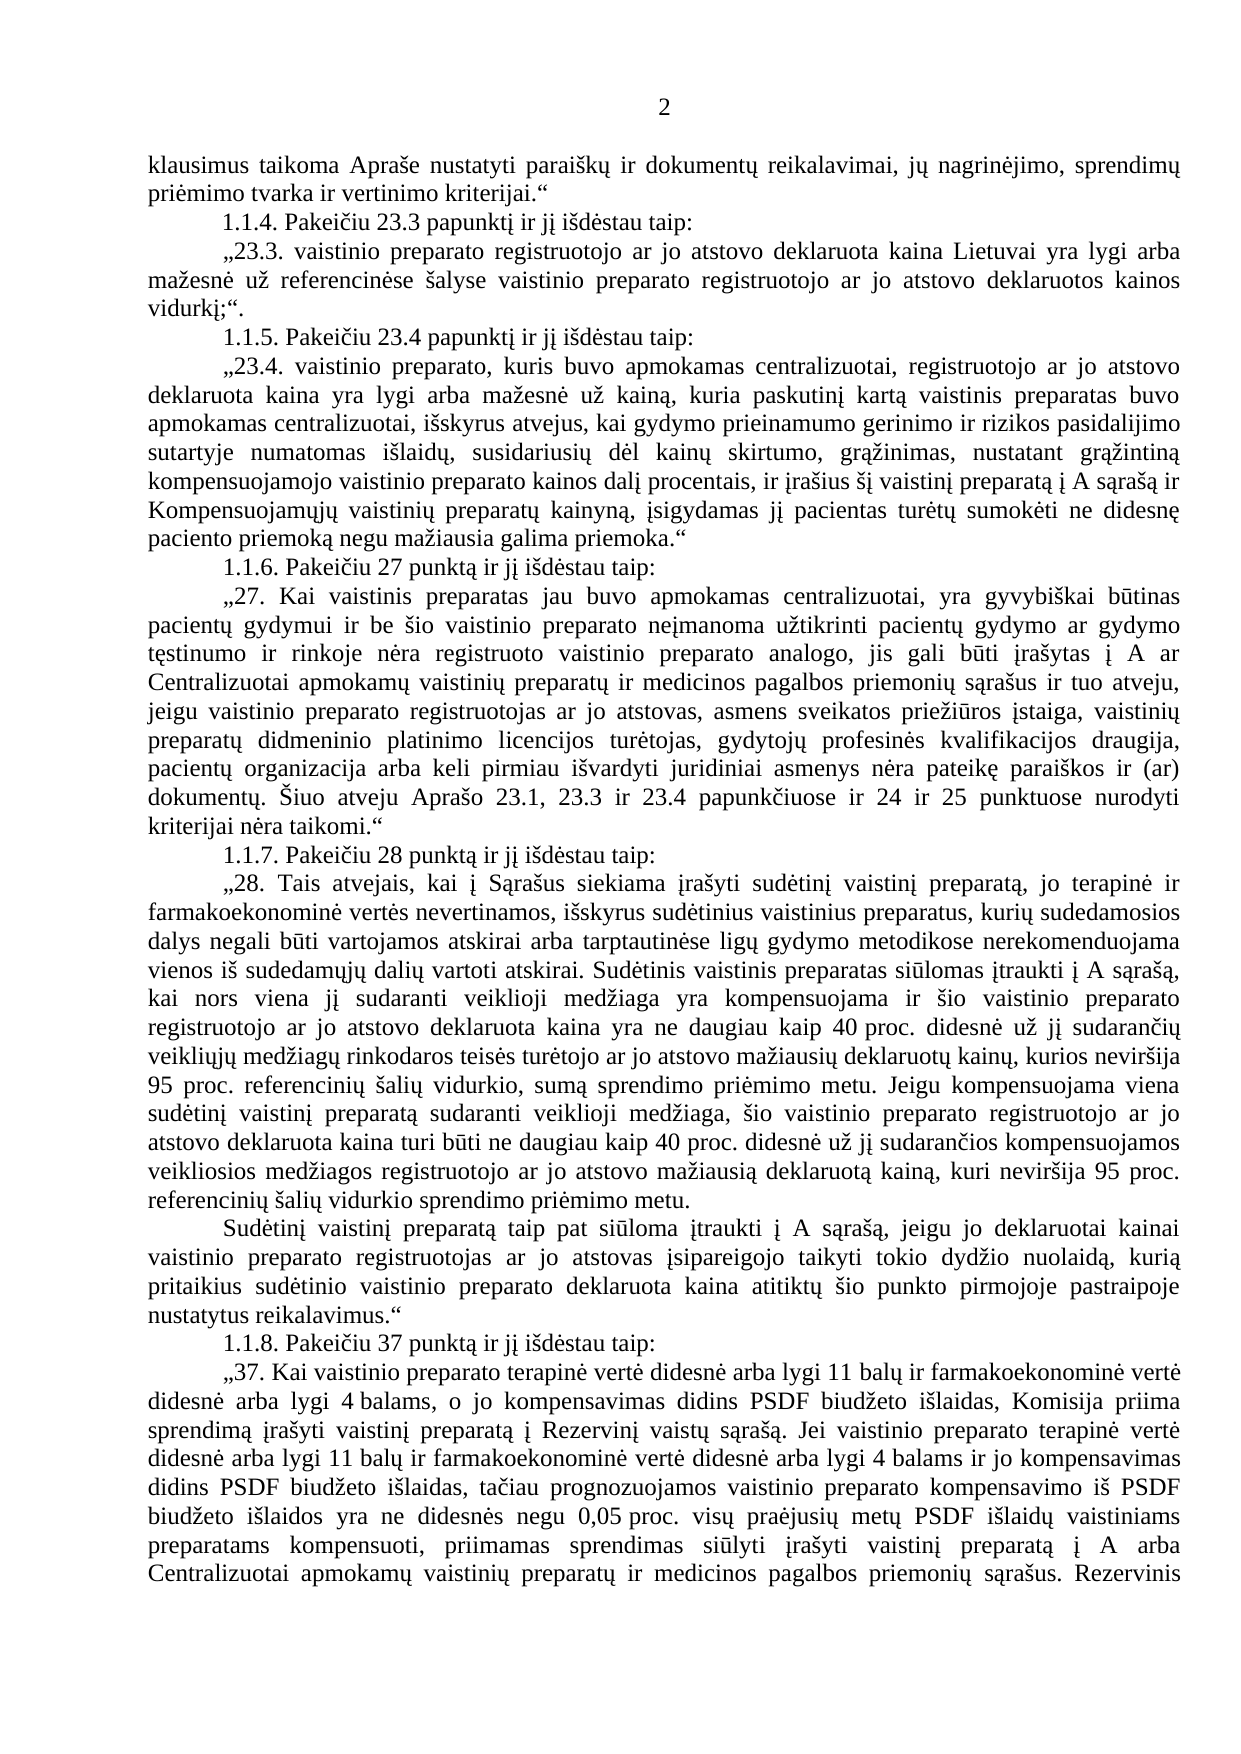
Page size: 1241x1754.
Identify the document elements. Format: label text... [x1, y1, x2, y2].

text „27. Kai vaistinis preparatas jau buvo apmokamas centralizuotai, yra gyvybiškai būtinas pacientų gydymui ir be šio vaistinio preparato neįmanoma užtikrinti pacientų gydymo ar gydymo tęstinumo ir rinkoje nėra registruoto vaistinio preparato analogo, jis gali būti įrašytas į A ar Centralizuotai apmokamų vaistinių preparatų ir medicinos pagalbos priemonių sąrašus ir tuo atveju, jeigu vaistinio preparato registruotojas ar jo atstovas, asmens sveikatos priežiūros įstaiga, vaistinių preparatų didmeninio platinimo licencijos turėtojas, gydytojų profesinės kvalifikacijos draugija, pacientų organizacija arba keli pirmiau išvardyti juridiniai asmenys nėra pateikę paraiškos ir (ar) dokumentų. Šiuo atveju Aprašo 23.1, 23.3 ir 23.4 papunkčiuose ir 24 ir 25 punktuose nurodyti kriterijai nėra taikomi.“ [148, 581, 1181, 840]
text klausimus taikoma Apraše nustatyti paraiškų ir dokumentų reikalavimai, jų nagrinėjimo, sprendimų priėmimo tvarka ir vertinimo kriterijai.“ [148, 150, 1181, 207]
text „37. Kai vaistinio preparato terapinė vertė didesnė arba lygi 11 balų ir farmakoekonominė vertė didesnė arba lygi 4 balams, o jo kompensavimas didins PSDF biudžeto išlaidas, Komisija priima sprendimą įrašyti vaistinį preparatą į Rezervinį vaistų sąrašą. Jei vaistinio preparato terapinė vertė didesnė arba lygi 11 balų ir farmakoekonominė vertė didesnė arba lygi 4 balams ir jo kompensavimas didins PSDF biudžeto išlaidas, tačiau prognozuojamos vaistinio preparato kompensavimo iš PSDF biudžeto išlaidos yra ne didesnės negu 0,05 proc. visų praėjusių metų PSDF išlaidų vaistiniams preparatams kompensuoti, priimamas sprendimas siūlyti įrašyti vaistinį preparatą į A arba Centralizuotai apmokamų vaistinių preparatų ir medicinos pagalbos priemonių sąrašus. Rezervinis [148, 1357, 1181, 1587]
text 1.1.6. Pakeičiu 27 punktą ir jį išdėstau taip: [148, 552, 1181, 581]
text Sudėtinį vaistinį preparatą taip pat siūloma įtraukti į A sąrašą, jeigu jo deklaruotai kainai vaistinio preparato registruotojas ar jo atstovas įsipareigojo taikyti tokio dydžio nuolaidą, kurią pritaikius sudėtinio vaistinio preparato deklaruota kaina atitiktų šio punkto pirmojoje pastraipoje nustatytus reikalavimus.“ [148, 1213, 1181, 1328]
text „23.3. vaistinio preparato registruotojo ar jo atstovo deklaruota kaina Lietuvai yra lygi arba mažesnė už referencinėse šalyse vaistinio preparato registruotojo ar jo atstovo deklaruotos kainos vidurkį;“. [148, 236, 1181, 322]
text 1.1.5. Pakeičiu 23.4 papunktį ir jį išdėstau taip: [148, 322, 1181, 351]
text 1.1.8. Pakeičiu 37 punktą ir jį išdėstau taip: [148, 1328, 1181, 1357]
text „28. Tais atvejais, kai į Sąrašus siekiama įrašyti sudėtinį vaistinį preparatą, jo terapinė ir farmakoekonominė vertės nevertinamos, išskyrus sudėtinius vaistinius preparatus, kurių sudedamosios dalys negali būti vartojamos atskirai arba tarptautinėse ligų gydymo metodikose nerekomenduojama vienos iš sudedamųjų dalių vartoti atskirai. Sudėtinis vaistinis preparatas siūlomas įtraukti į A sąrašą, kai nors viena jį sudaranti veiklioji medžiaga yra kompensuojama ir šio vaistinio preparato registruotojo ar jo atstovo deklaruota kaina yra ne daugiau kaip 40 proc. didesnė už jį sudarančių veikliųjų medžiagų rinkodaros teisės turėtojo ar jo atstovo mažiausių deklaruotų kainų, kurios neviršija 95 proc. referencinių šalių vidurkio, sumą sprendimo priėmimo metu. Jeigu kompensuojama viena sudėtinį vaistinį preparatą sudaranti veiklioji medžiaga, šio vaistinio preparato registruotojo ar jo atstovo deklaruota kaina turi būti ne daugiau kaip 40 proc. didesnė už jį sudarančios kompensuojamos veikliosios medžiagos registruotojo ar jo atstovo mažiausią deklaruotą kainą, kuri neviršija 95 proc. referencinių šalių vidurkio sprendimo priėmimo metu. [148, 868, 1181, 1213]
text 1.1.4. Pakeičiu 23.3 papunktį ir jį išdėstau taip: [148, 207, 1181, 236]
text „23.4. vaistinio preparato, kuris buvo apmokamas centralizuotai, registruotojo ar jo atstovo deklaruota kaina yra lygi arba mažesnė už kainą, kuria paskutinį kartą vaistinis preparatas buvo apmokamas centralizuotai, išskyrus atvejus, kai gydymo prieinamumo gerinimo ir rizikos pasidalijimo sutartyje numatomas išlaidų, susidariusių dėl kainų skirtumo, grąžinimas, nustatant grąžintiną kompensuojamojo vaistinio preparato kainos dalį procentais, ir įrašius šį vaistinį preparatą į A sąrašą ir Kompensuojamųjų vaistinių preparatų kainyną, įsigydamas jį pacientas turėtų sumokėti ne didesnę paciento priemoką negu mažiausia galima priemoka.“ [148, 351, 1181, 552]
text 1.1.7. Pakeičiu 28 punktą ir jį išdėstau taip: [148, 840, 1181, 868]
